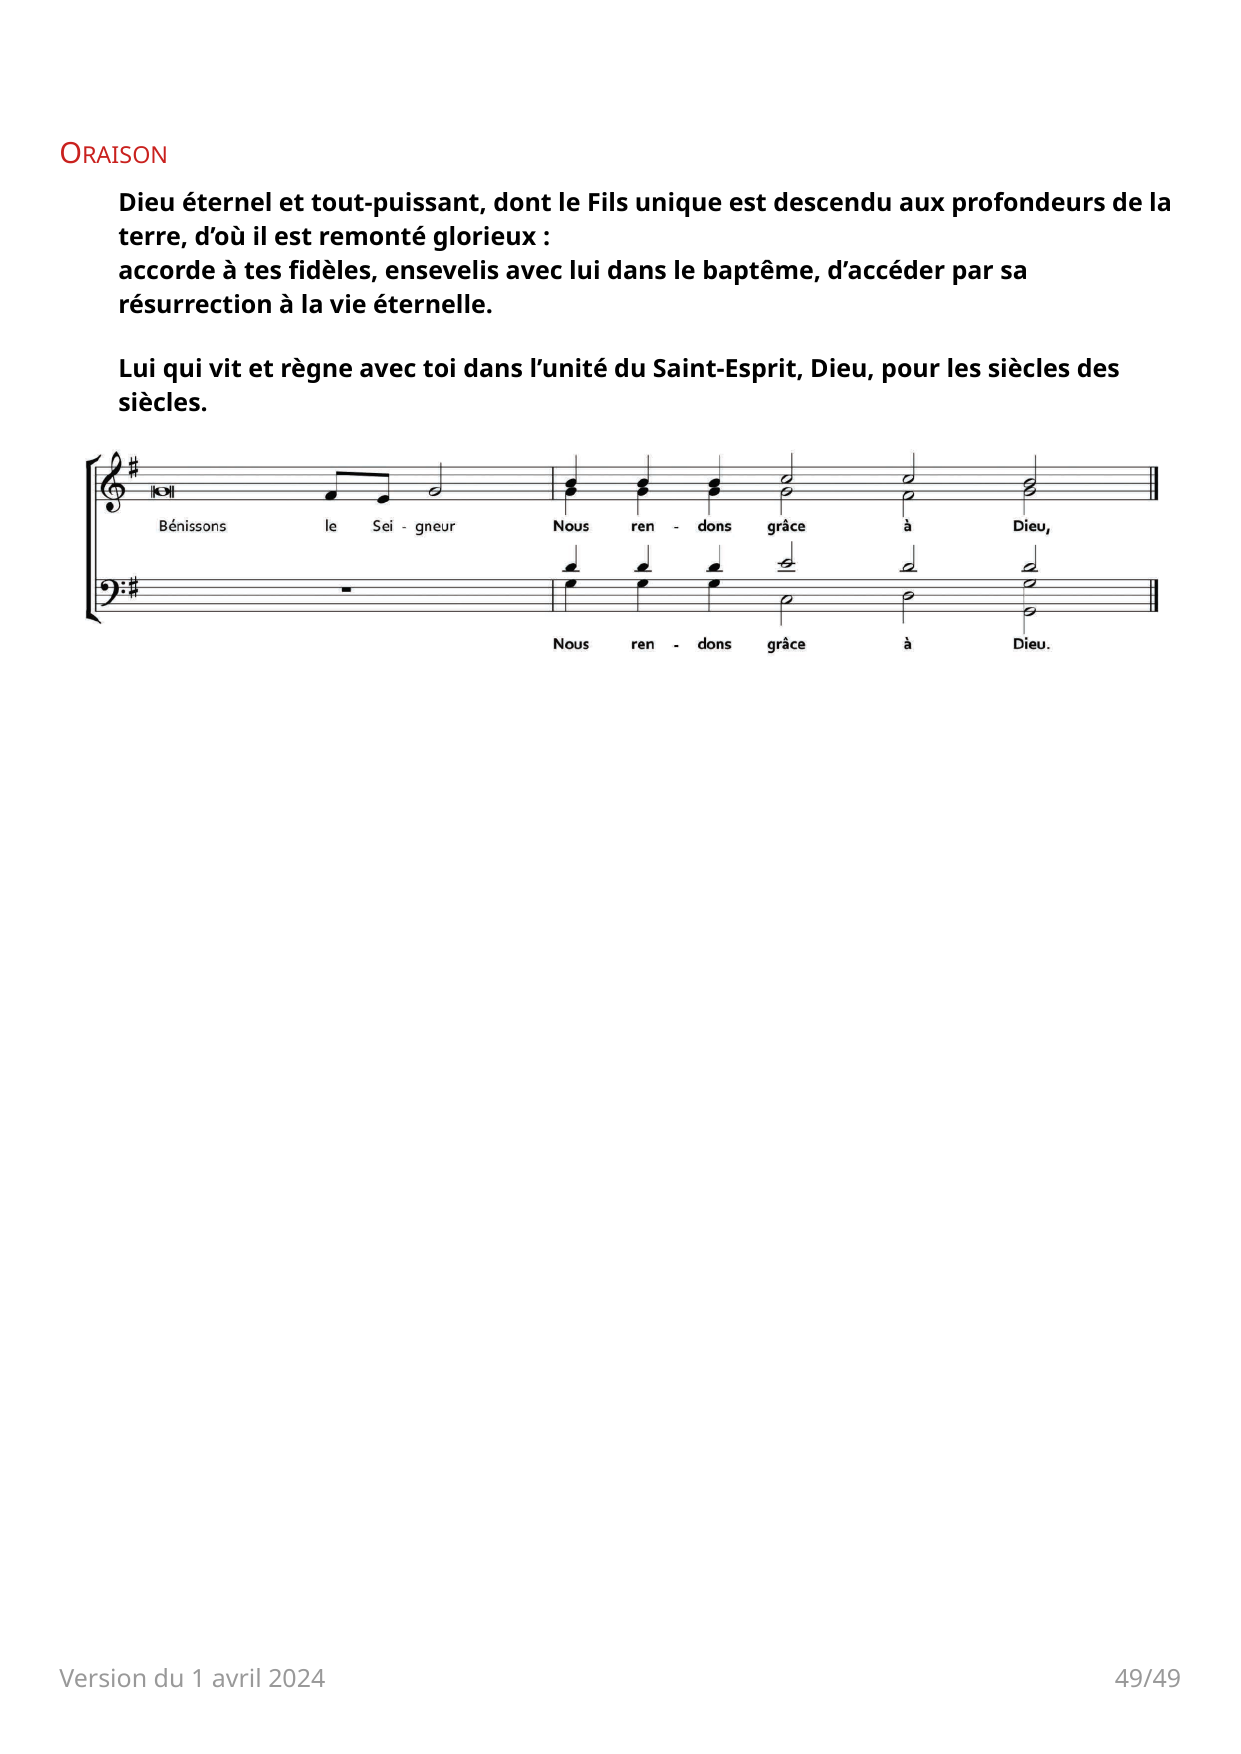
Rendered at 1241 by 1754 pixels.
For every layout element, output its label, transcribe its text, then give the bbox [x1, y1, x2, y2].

picture [59, 448, 1182, 661]
text Dieu éternel et tout-puissant, dont le Fils unique est descendu aux profondeurs de la terre, d’où il est remonté glorieux : accorde à tes fidèles, ensevelis avec lui dans le baptême, d’accéder par sa résurrection à la vie éternelle. [118, 185, 1181, 321]
subtitle Oraison [59, 133, 1181, 172]
text Lui qui vit et règne avec toi dans l’unité du Saint-Esprit, Dieu, pour les siècles des siècles. [118, 351, 1181, 419]
